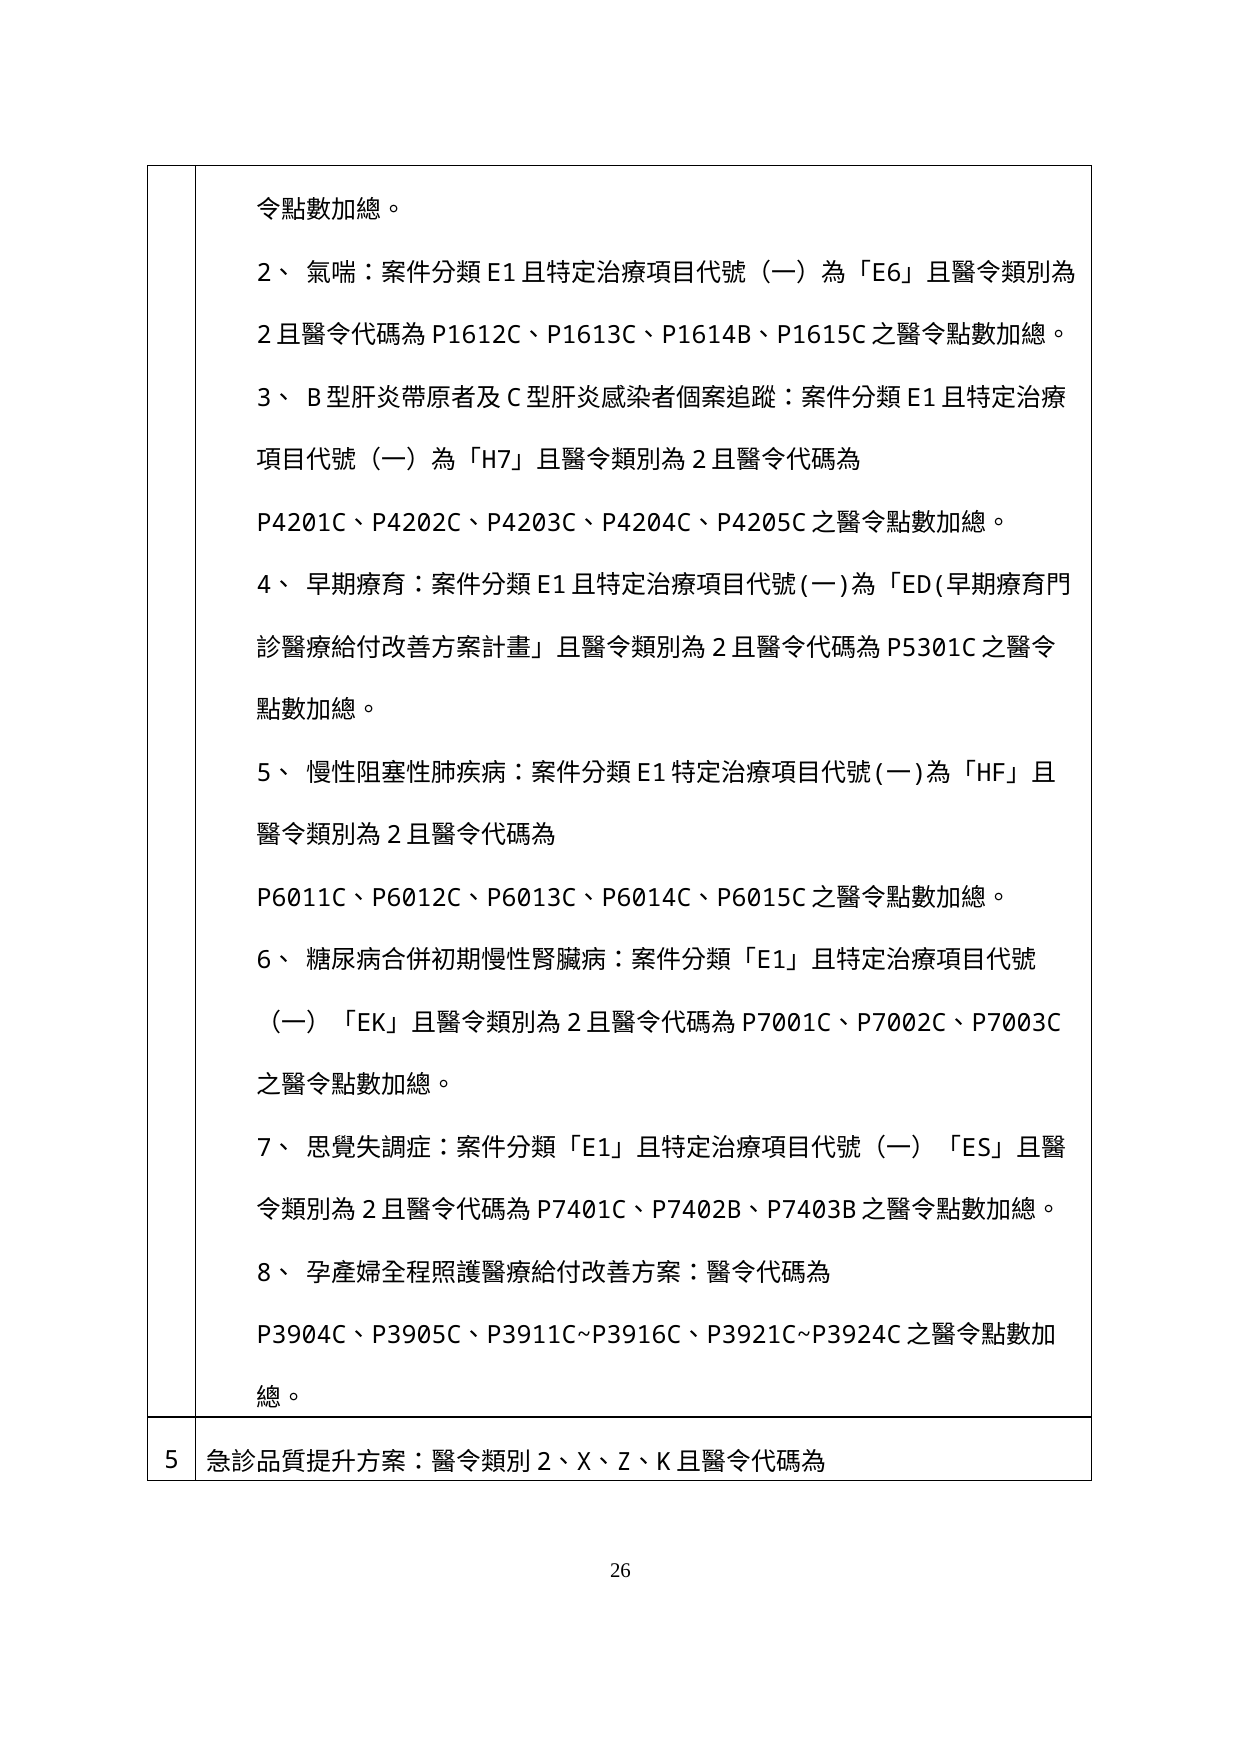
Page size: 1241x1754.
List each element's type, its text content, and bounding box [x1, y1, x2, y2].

table_cell 急診品質提升方案：醫令類別2、X、Z、K且醫令代碼為 [196, 1418, 1091, 1480]
table_cell 醫療給付改善方案之管理照護費： 糖尿病：案件分類E1且特定治療項目代號（一）為「E4」且醫令類別為2且醫令代碼為P1407C、P1408C、P1409C、P1410C、P1411C之醫令點數加總。 氣喘：案件分類E1且特定治療項目代號（一）為「E6」且醫令類別為2且醫令代碼為P1612C、P1613C、P1614B、P1615C之醫令點數加總。 B型肝炎帶原者及C型肝炎感染者個案追蹤：案件分類E1且特定治療項目代號（一）為「H7」且醫令類別為2且醫令代碼為P4201C、P4202C、P4203C、P4204C、P4205C之醫令點數加總。 早期療育：案件分類E1且特定治療項目代號(一)為「ED(早期療育門診醫療給付改善方案計畫」且醫令類別為2且醫令代碼為P5301C之醫令點數加總。 慢性阻塞性肺疾病：案件分類E1特定治療項目代號(一)為「HF」且醫令類別為2且醫令代碼為P6011C、P6012C、P6013C、P6014C、P6015C之醫令點數加總。 糖尿病合併初期慢性腎臟病：案件分類「E1」且特定治療項目代號（一）「EK」且醫令類別為2且醫令代碼為P7001C、P7002C、P7003C之醫令點數加總。 思覺失調症：案件分類「E1」且特定治療項目代號（一）「ES」且醫令類別為2且醫令代碼為P7401C、P7402B、P7403B之醫令點數加總。 孕產婦全程照護醫療給付改善方案：醫令代碼為P3904C、P3905C、P3911C~P3916C、P3921C~P3924C之醫令點數加總。 [196, 166, 1091, 1416]
table_cell 5 [148, 1418, 195, 1480]
table_cell [148, 166, 195, 1416]
